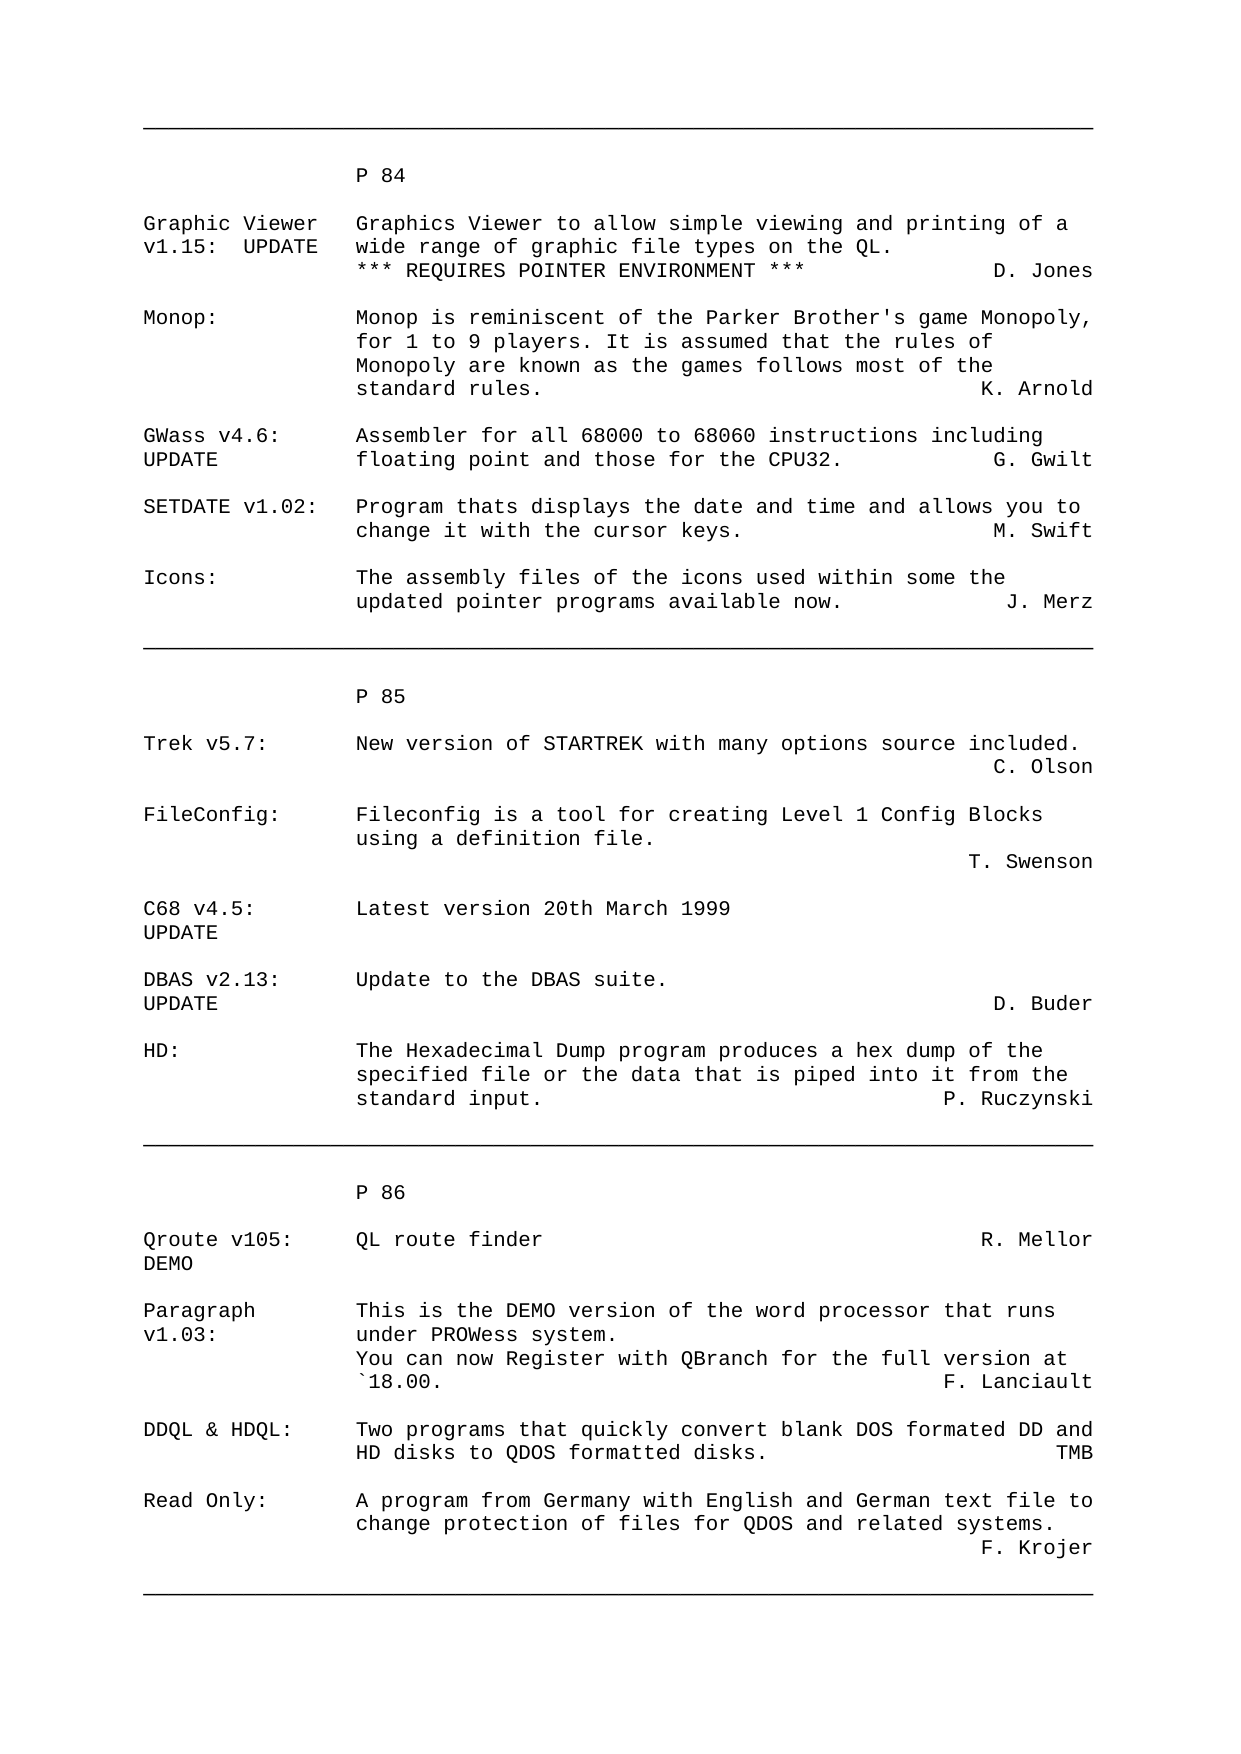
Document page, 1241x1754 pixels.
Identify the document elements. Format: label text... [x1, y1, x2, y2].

text Monop: Monop is reminiscent of the Parker Brother's game Monopoly, [118, 307, 1122, 331]
text ──────────────────────────────────────────────────────────────────────────── [118, 1584, 1122, 1608]
text DDQL & HDQL: Two programs that quickly convert blank DOS formated DD and [118, 1419, 1122, 1442]
text standard rules. K. Arnold [118, 378, 1122, 402]
text You can now Register with QBranch for the full version at [118, 1348, 1122, 1371]
text C68 v4.5: Latest version 20th March 1999 [118, 898, 1122, 922]
text UPDATE [118, 922, 1122, 946]
text Graphic Viewer Graphics Viewer to allow simple viewing and printing of a [118, 213, 1122, 236]
text Trek v5.7: New version of STARTREK with many options source included. [118, 733, 1122, 757]
text SETDATE v1.02: Program thats displays the date and time and allows you to [118, 496, 1122, 520]
text Read Only: A program from Germany with English and German text file to [118, 1489, 1122, 1513]
text P 85 [118, 686, 1122, 709]
text HD: The Hexadecimal Dump program produces a hex dump of the [118, 1040, 1122, 1064]
text T. Swenson [118, 851, 1122, 875]
text v1.15: UPDATE wide range of graphic file types on the QL. [118, 236, 1122, 260]
text change protection of files for QDOS and related systems. [118, 1513, 1122, 1537]
text ──────────────────────────────────────────────────────────────────────────── [118, 118, 1122, 142]
text HD disks to QDOS formatted disks. TMB [118, 1442, 1122, 1466]
text GWass v4.6: Assembler for all 68000 to 68060 instructions including [118, 426, 1122, 449]
text ──────────────────────────────────────────────────────────────────────────── [118, 1135, 1122, 1158]
text using a definition file. [118, 827, 1122, 851]
text P 86 [118, 1182, 1122, 1206]
text DEMO [118, 1253, 1122, 1277]
text FileConfig: Fileconfig is a tool for creating Level 1 Config Blocks [118, 804, 1122, 827]
text Qroute v105: QL route finder R. Mellor [118, 1229, 1122, 1253]
text DBAS v2.13: Update to the DBAS suite. [118, 969, 1122, 993]
text Icons: The assembly files of the icons used within some the [118, 567, 1122, 591]
text C. Olson [118, 757, 1122, 780]
text UPDATE floating point and those for the CPU32. G. Gwilt [118, 449, 1122, 473]
text Monopoly are known as the games follows most of the [118, 354, 1122, 378]
text P 84 [118, 165, 1122, 189]
text v1.03: under PROWess system. [118, 1324, 1122, 1348]
text specified file or the data that is piped into it from the [118, 1064, 1122, 1088]
text standard input. P. Ruczynski [118, 1088, 1122, 1111]
text Paragraph This is the DEMO version of the word processor that runs [118, 1300, 1122, 1324]
text F. Krojer [118, 1537, 1122, 1561]
text for 1 to 9 players. It is assumed that the rules of [118, 331, 1122, 354]
text change it with the cursor keys. M. Swift [118, 520, 1122, 544]
text UPDATE D. Buder [118, 993, 1122, 1017]
text `18.00. F. Lanciault [118, 1371, 1122, 1395]
text ──────────────────────────────────────────────────────────────────────────── [118, 638, 1122, 662]
text *** REQUIRES POINTER ENVIRONMENT *** D. Jones [118, 260, 1122, 284]
text updated pointer programs available now. J. Merz [118, 591, 1122, 615]
